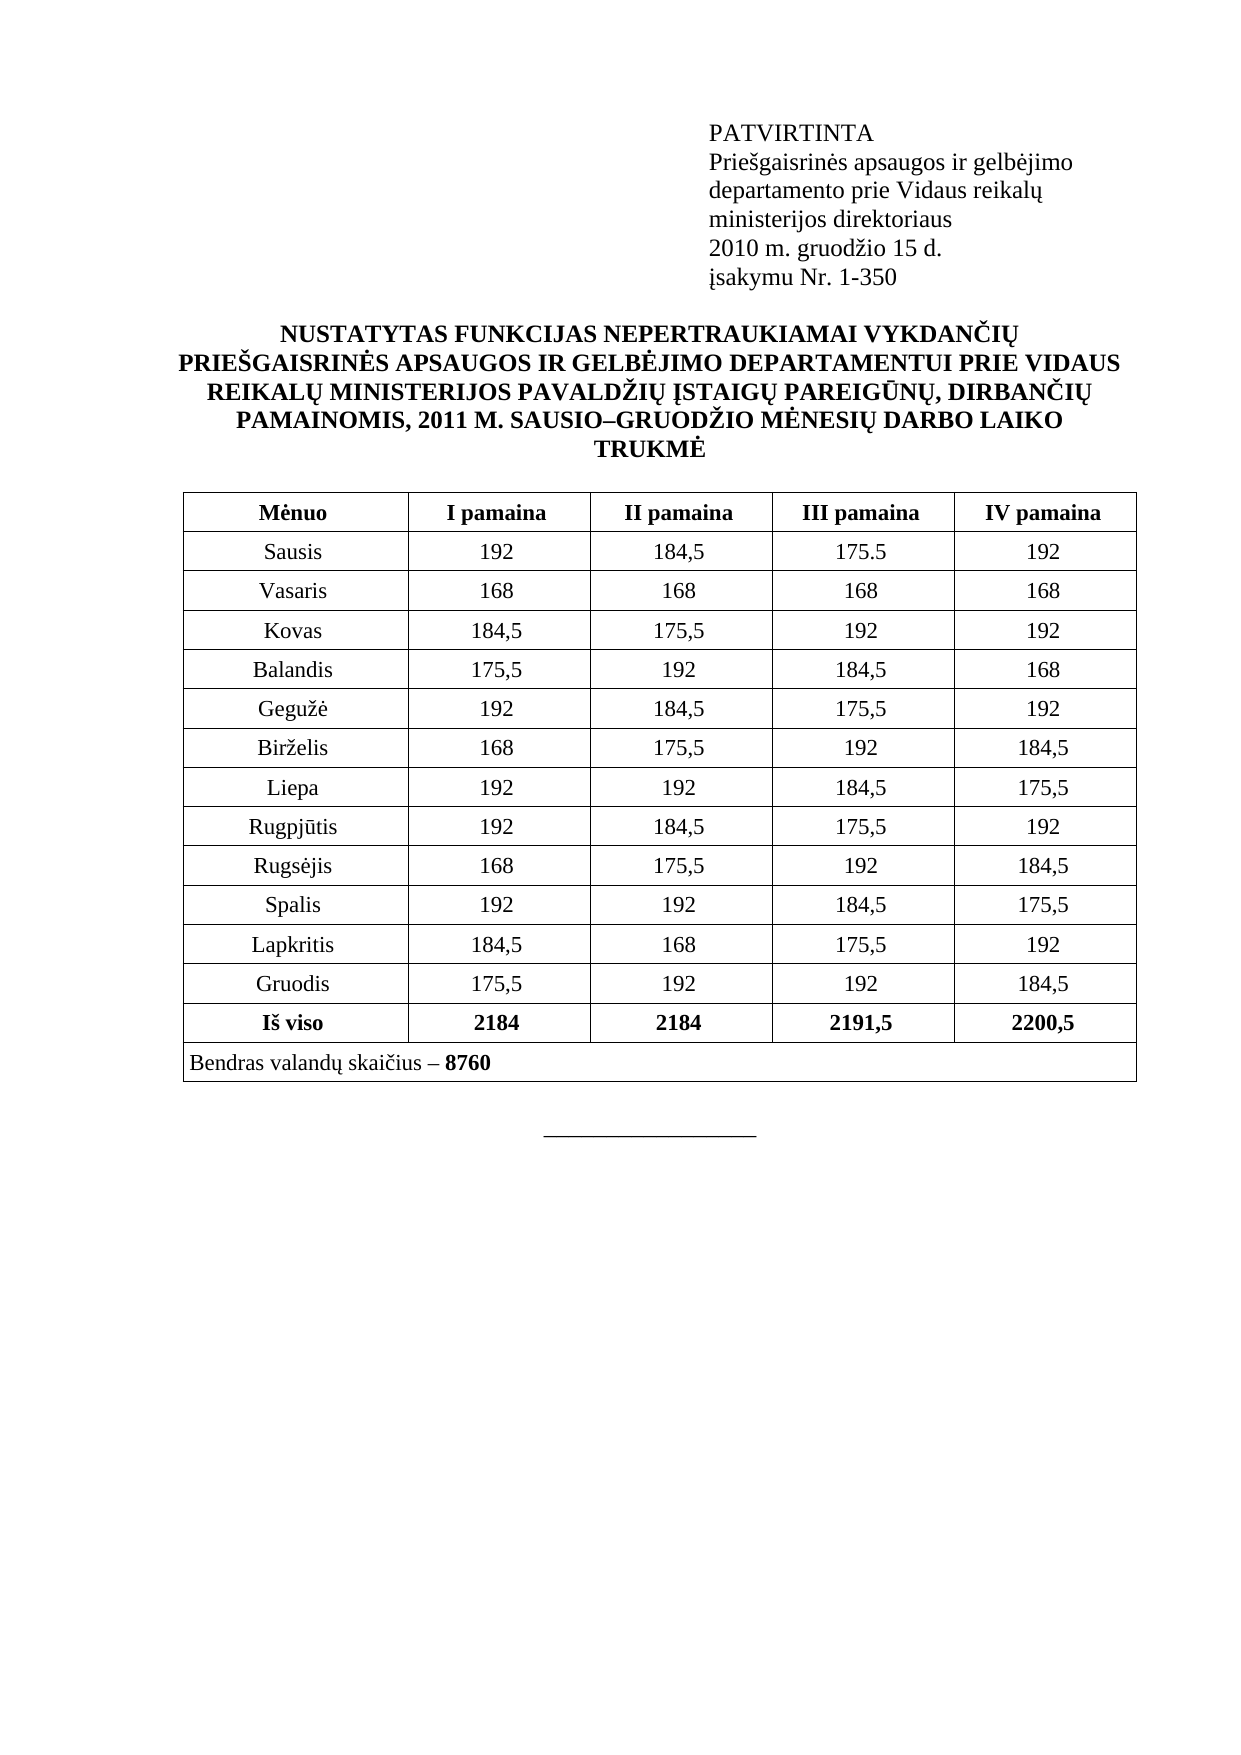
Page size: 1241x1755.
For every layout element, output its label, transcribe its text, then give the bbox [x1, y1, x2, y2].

text 2010 m. gruodžio 15 d. [177, 233, 1122, 262]
table_cell 192 [955, 611, 1136, 649]
table_cell 168 [409, 846, 590, 884]
table_cell 175,5 [591, 729, 772, 767]
table_cell Gruodis [184, 964, 408, 1002]
table_cell Sausis [184, 532, 408, 570]
table_cell 168 [591, 925, 772, 963]
table_cell 175,5 [955, 768, 1136, 806]
table_header III pamaina [773, 493, 954, 531]
table_cell 192 [955, 532, 1136, 570]
table_cell 175,5 [773, 689, 954, 727]
table_cell 175,5 [409, 964, 590, 1002]
table_cell 184,5 [591, 807, 772, 845]
table_cell 184,5 [955, 729, 1136, 767]
table_cell 192 [955, 807, 1136, 845]
table_cell 184,5 [773, 886, 954, 924]
table_cell 192 [773, 729, 954, 767]
table_cell 175,5 [409, 650, 590, 688]
table_cell 175,5 [591, 611, 772, 649]
table_cell Iš viso [184, 1004, 408, 1042]
text įsakymu Nr. 1-350 [177, 262, 1122, 291]
table_cell 168 [955, 650, 1136, 688]
table_cell 192 [955, 925, 1136, 963]
text ministerijos direktoriaus [177, 204, 1122, 233]
table_cell 192 [955, 689, 1136, 727]
table_header II pamaina [591, 493, 772, 531]
table_cell 2200,5 [955, 1004, 1136, 1042]
table_cell 192 [773, 846, 954, 884]
table_cell 192 [409, 689, 590, 727]
table_cell Rugsėjis [184, 846, 408, 884]
table_header I pamaina [409, 493, 590, 531]
table_cell 192 [409, 768, 590, 806]
table_cell 192 [409, 886, 590, 924]
table_cell 184,5 [955, 964, 1136, 1002]
text _________________ [177, 1111, 1122, 1139]
table_cell 2191,5 [773, 1004, 954, 1042]
table_cell 175,5 [955, 886, 1136, 924]
table_cell 2184 [591, 1004, 772, 1042]
table_cell Rugpjūtis [184, 807, 408, 845]
table_cell 192 [591, 768, 772, 806]
table_cell 184,5 [409, 925, 590, 963]
table_header Mėnuo [184, 493, 408, 531]
table_cell 192 [409, 532, 590, 570]
table_cell 184,5 [591, 532, 772, 570]
table_cell 192 [773, 964, 954, 1002]
table_cell Kovas [184, 611, 408, 649]
table_cell 168 [409, 729, 590, 767]
text NUSTATYTAS FUNKCIJAS NEPERTRAUKIAMAI VYKDANČIŲ PRIEŠGAISRINĖS APSAUGOS IR GELBĖJIMO DEPARTAMENTUI PRIE VIDAUS REIKALŲ MINISTERIJOS PAVALDŽIŲ ĮSTAIGŲ PAREIGŪNŲ, DIRBANČIŲ PAMAINOMIS, 2011 M. SAUSIO–GRUODŽIO MĖNESIŲ DARBO LAIKO TRUKMĖ [177, 319, 1122, 463]
table_cell 175.5 [773, 532, 954, 570]
table_cell 2184 [409, 1004, 590, 1042]
table_cell 175,5 [591, 846, 772, 884]
text Priešgaisrinės apsaugos ir gelbėjimo [177, 147, 1122, 176]
table_cell 175,5 [773, 807, 954, 845]
table_cell 192 [591, 650, 772, 688]
table_cell Birželis [184, 729, 408, 767]
table_cell 184,5 [955, 846, 1136, 884]
table_cell Gegužė [184, 689, 408, 727]
table_cell Balandis [184, 650, 408, 688]
table_cell Liepa [184, 768, 408, 806]
text PATVIRTINTA [177, 118, 1122, 147]
table_cell 175,5 [773, 925, 954, 963]
table_cell 168 [409, 571, 590, 610]
table_cell 192 [591, 964, 772, 1002]
table_cell 184,5 [773, 768, 954, 806]
table_cell 192 [773, 611, 954, 649]
table_cell 168 [591, 571, 772, 610]
table_cell 184,5 [773, 650, 954, 688]
table_cell 184,5 [591, 689, 772, 727]
table_header IV pamaina [955, 493, 1136, 531]
table_cell Bendras valandų skaičius – 8760 [184, 1043, 1136, 1081]
table_cell 168 [773, 571, 954, 610]
table_cell 192 [591, 886, 772, 924]
table_cell 168 [955, 571, 1136, 610]
table_cell Spalis [184, 886, 408, 924]
table_cell 192 [409, 807, 590, 845]
table_cell 184,5 [409, 611, 590, 649]
table_cell Vasaris [184, 571, 408, 610]
table_cell Lapkritis [184, 925, 408, 963]
text departamento prie Vidaus reikalų [177, 176, 1122, 204]
